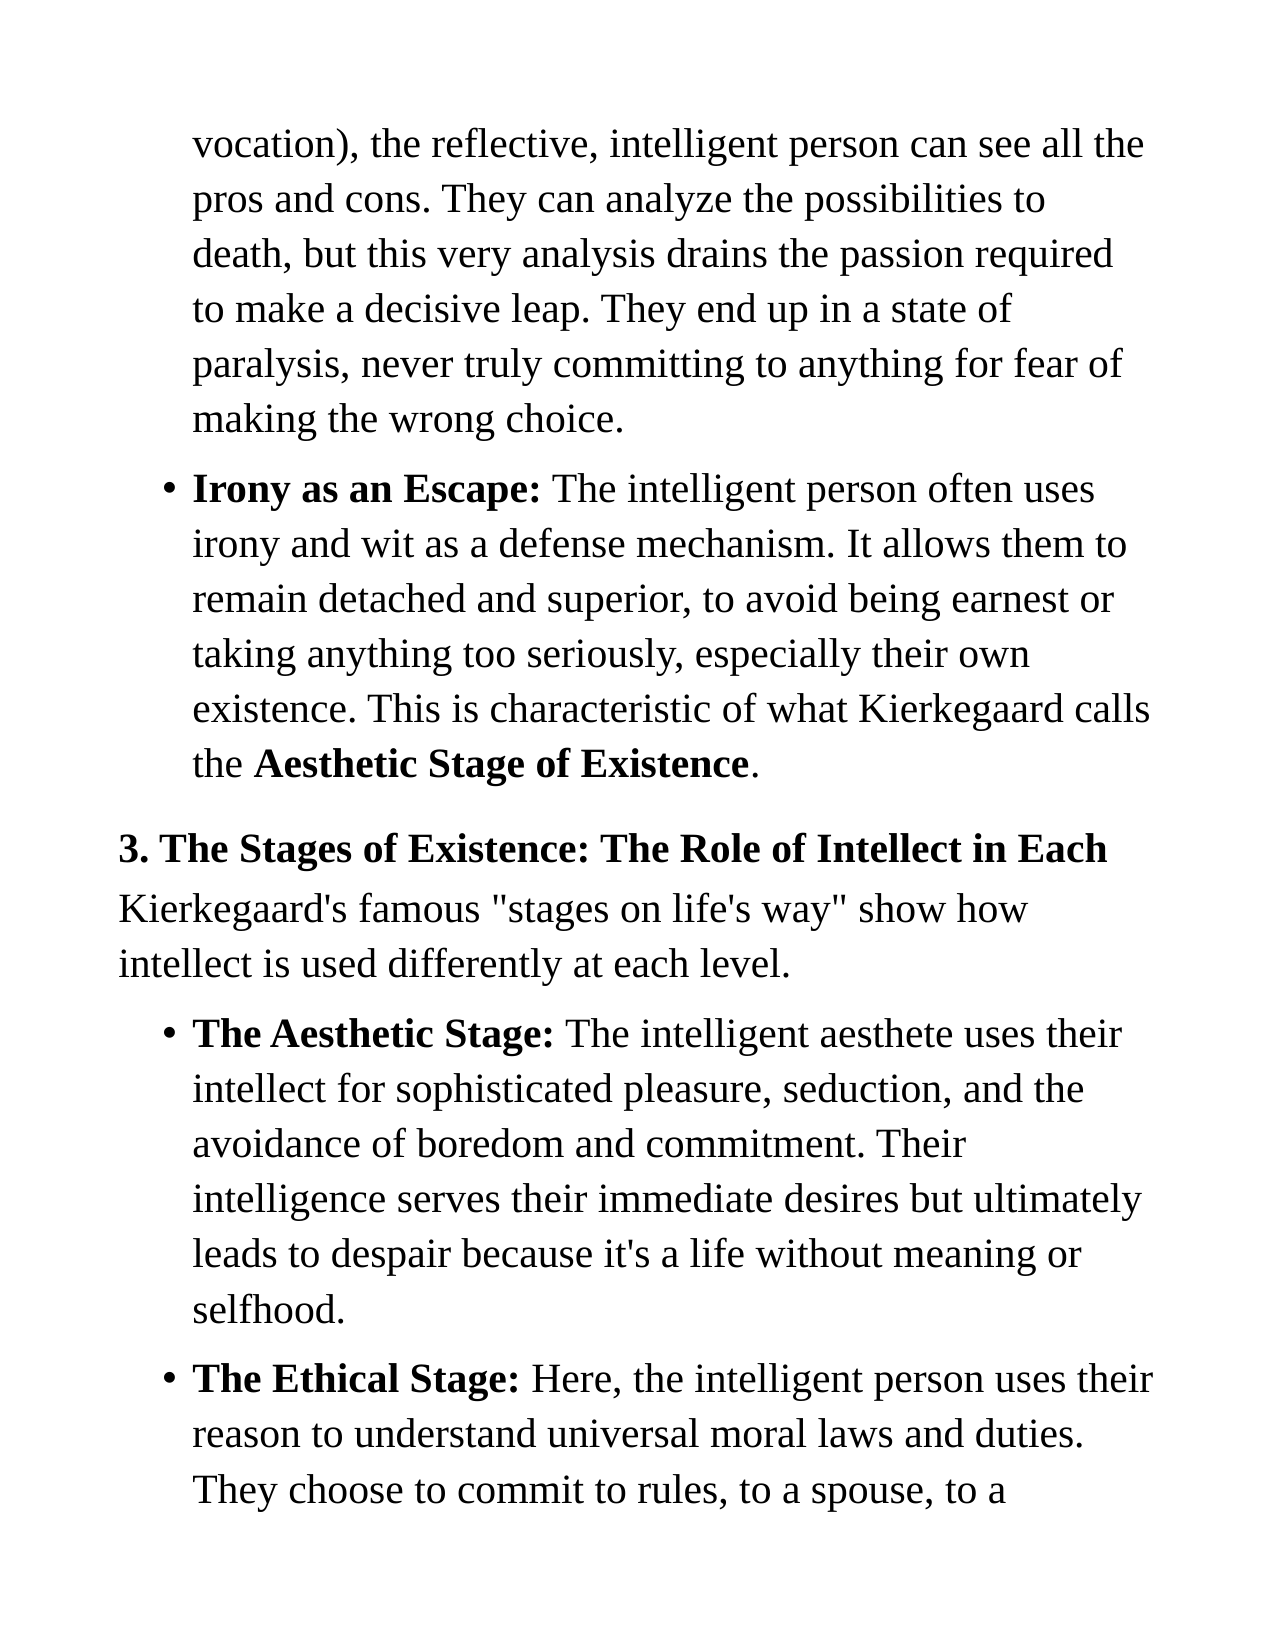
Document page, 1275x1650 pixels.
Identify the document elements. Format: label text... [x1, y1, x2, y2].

list The Ethical Stage: Here, the intelligent person uses their reason to understand universal moral laws and duties. They choose to commit to rules, to a spouse, to a [162, 1354, 1157, 1512]
text Kierkegaard's famous "stages on life's way" show how intellect is used differently at each level. [118, 884, 1157, 987]
subtitle 3. The Stages of Existence: The Role of Intellect in Each [118, 823, 1157, 871]
list The Aesthetic Stage: The intelligent aesthete uses their intellect for sophisticated pleasure, seduction, and the avoidance of boredom and commitment. Their intelligence serves their immediate desires but ultimately leads to despair because it's a life without meaning or selfhood. [162, 1008, 1157, 1332]
list Irony as an Escape: The intelligent person often uses irony and wit as a defense mechanism. It allows them to remain detached and superior, to avoid being earnest or taking anything too seriously, especially their own existence. This is characteristic of what Kierkegaard calls the Aesthetic Stage of Existence. [162, 463, 1157, 787]
list vocation), the reflective, intelligent person can see all the pros and cons. They can analyze the possibilities to death, but this very analysis drains the passion required to make a decisive leap. They end up in a state of paralysis, never truly committing to anything for fear of making the wrong choice. [162, 118, 1157, 442]
